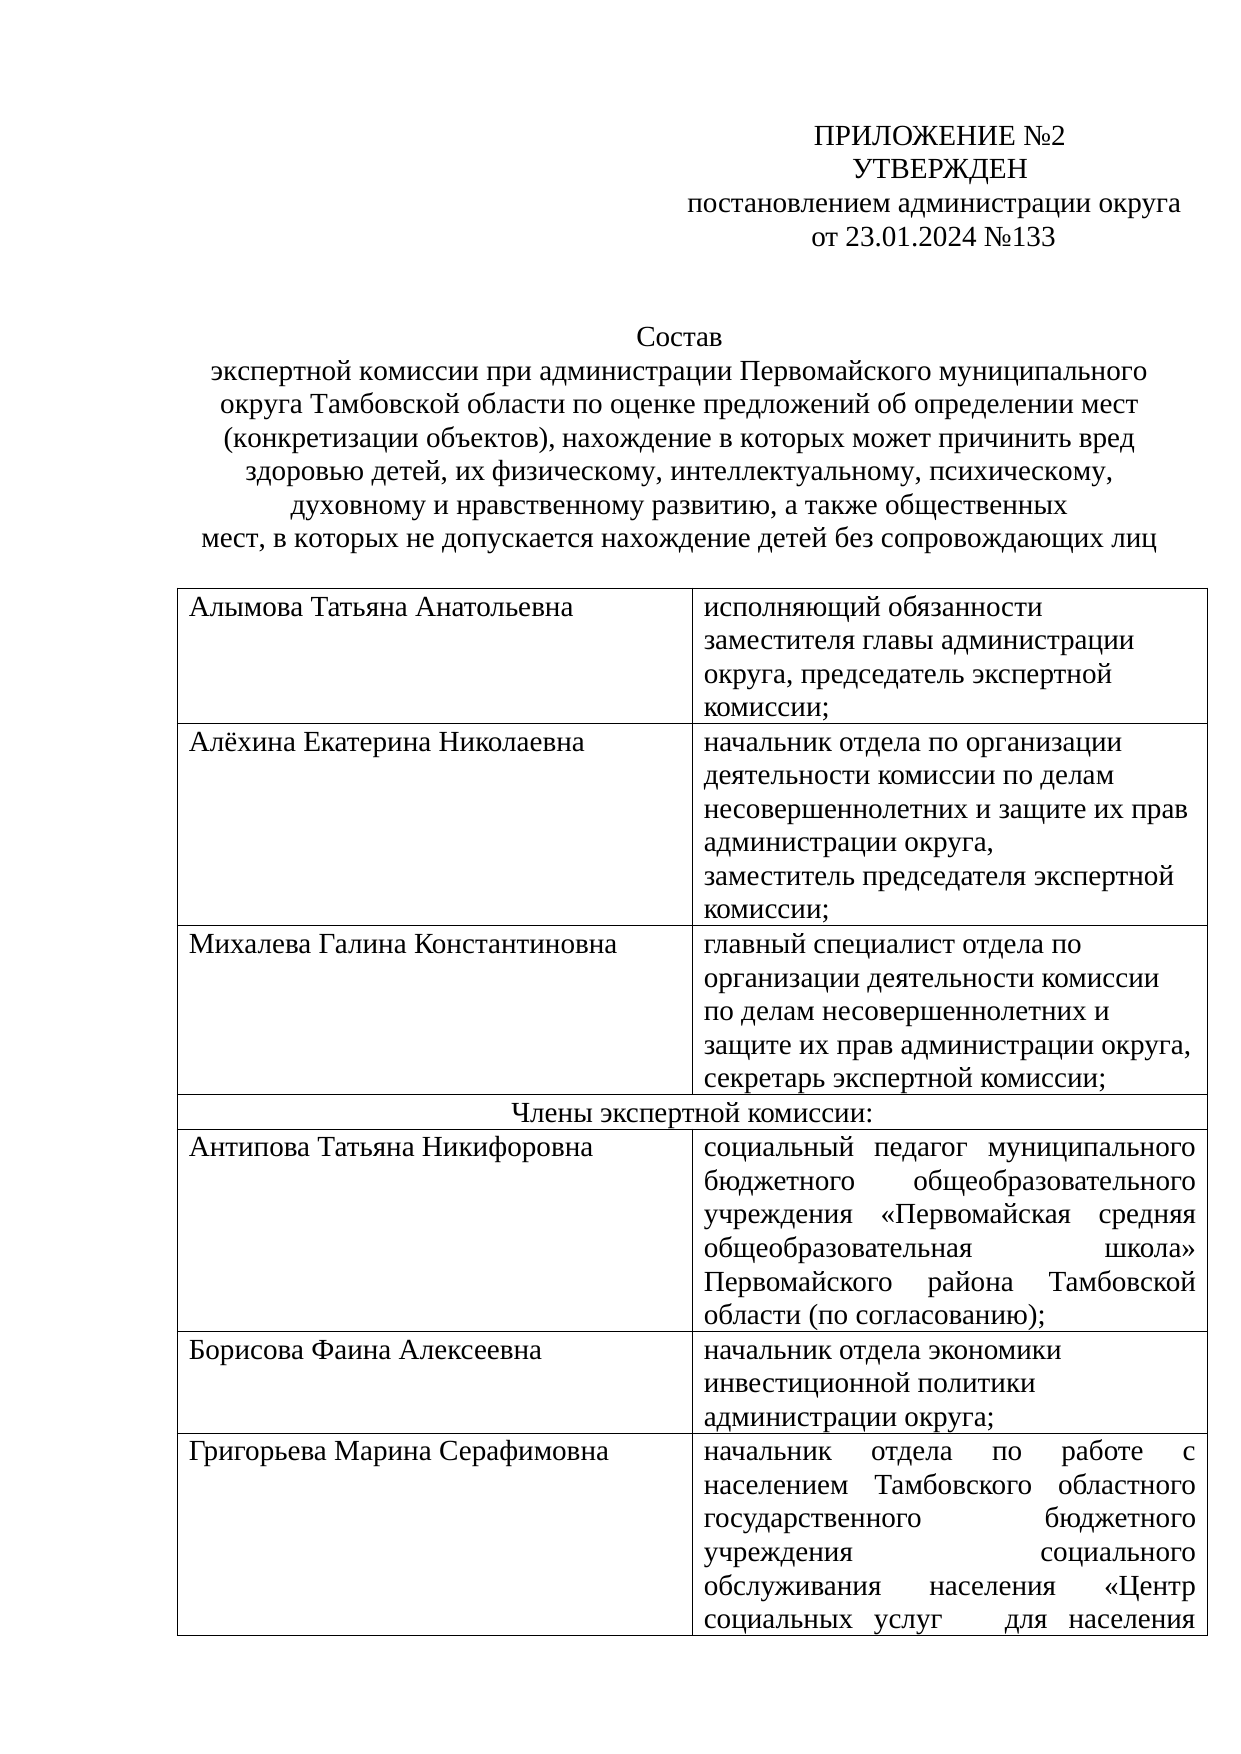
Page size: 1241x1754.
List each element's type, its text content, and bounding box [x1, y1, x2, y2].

table_cell Борисова Фаина Алексеевна [178, 1332, 692, 1432]
table_cell социальный педагог муниципального бюджетного общеобразовательного учреждения «Первомайская средняя общеобразовательная школа» Первомайского района Тамбовской области (по согласованию); [693, 1130, 1207, 1331]
table_header ПРИЛОЖЕНИЕ №2 УТВЕРЖДЕН постановлением администрации округа от 23.01.2024 №133 [676, 118, 1204, 252]
text Состав [177, 319, 1181, 353]
table_header Алымова Татьяна Анатольевна [178, 589, 692, 723]
table_header исполняющий обязанности заместителя главы администрации округа, председатель экспертной комиссии; [693, 589, 1207, 723]
text духовному и нравственному развитию, а также общественных [177, 487, 1181, 521]
table_cell главный специалист отдела по организации деятельности комиссии по делам несовершеннолетних и защите их прав администрации округа, секретарь экспертной комиссии; [693, 926, 1207, 1094]
text мест, в которых не допускается нахождение детей без сопровождающих лиц [177, 521, 1181, 554]
table_cell Михалева Галина Константиновна [178, 926, 692, 1094]
table_cell начальник отдела экономики инвестиционной политики администрации округа; [693, 1332, 1207, 1432]
table_cell Антипова Татьяна Никифоровна [178, 1130, 692, 1331]
text экспертной комиссии при администрации Первомайского муниципального округа Тамбовской области по оценке предложений об определении мест (конкретизации объектов), нахождение в которых может причинить вред здоровью детей, их физическому, интеллектуальному, психическому, [177, 353, 1181, 487]
table_cell Члены экспертной комиссии: [178, 1095, 1207, 1128]
table_cell начальник отдела по работе с населением Тамбовского областного государственного бюджетного учреждения социального обслуживания населения «Центр социальных услуг для населения [693, 1434, 1207, 1635]
table_cell Алёхина Екатерина Николаевна [178, 724, 692, 925]
table_cell Григорьева Марина Серафимовна [178, 1434, 692, 1635]
table_cell начальник отдела по организации деятельности комиссии по делам несовершеннолетних и защите их прав администрации округа, заместитель председателя экспертной комиссии; [693, 724, 1207, 925]
